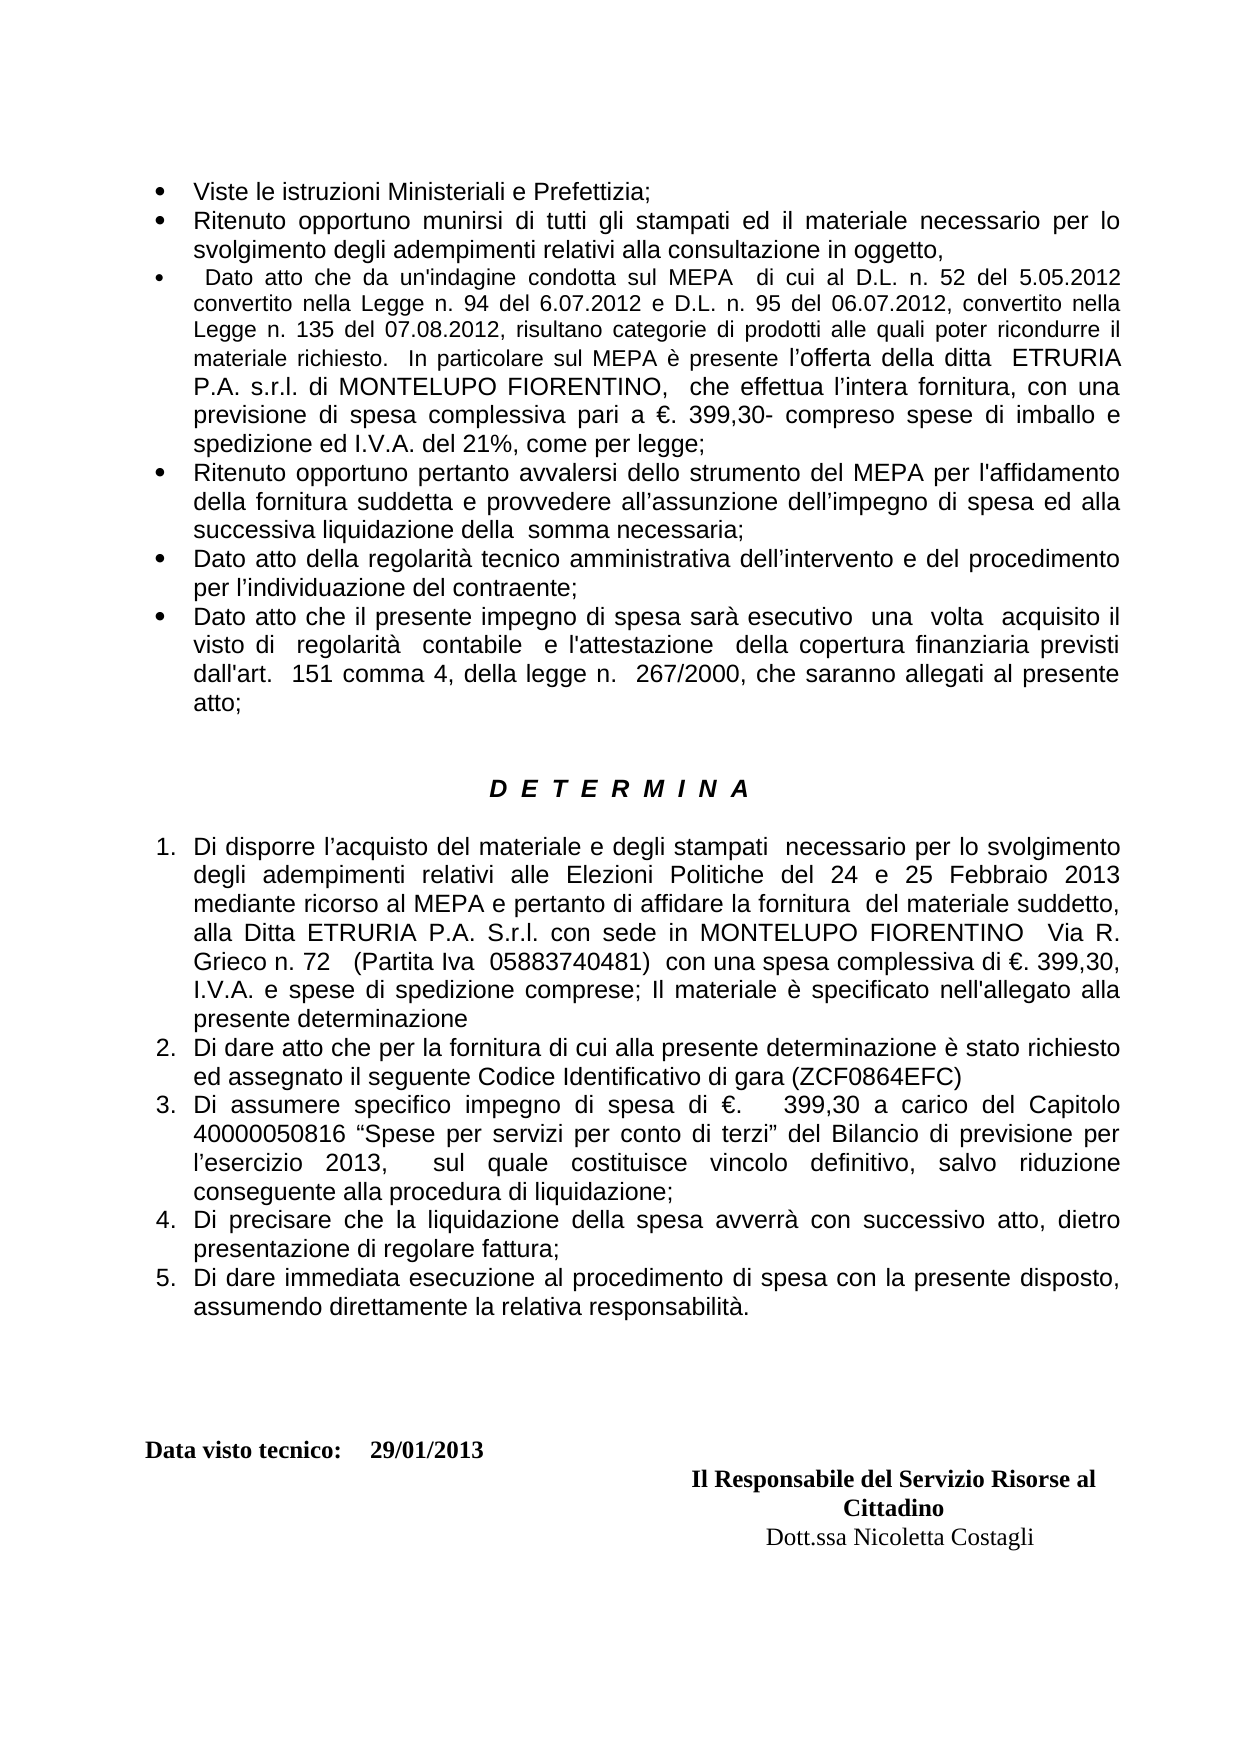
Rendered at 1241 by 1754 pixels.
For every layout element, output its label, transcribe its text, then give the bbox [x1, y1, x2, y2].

list Dato atto che da un'indagine condotta sul MEPA di cui al D.L. n. 52 del 5.05.2012 convertito nella Legge n. 94 del 6.07.2012 e D.L. n. 95 del 06.07.2012, convertito nella Legge n. 135 del 07.08.2012, risultano categorie di prodotti alle quali poter ricondurre il materiale richiesto. In particolare sul MEPA è presente l’offerta della ditta ETRURIA P.A. s.r.l. di MONTELUPO FIORENTINO, che effettua l’intera fornitura, con una previsione di spesa complessiva pari a €. 399,30- compreso spese di imballo e spedizione ed I.V.A. del 21%, come per legge; [156, 264, 1122, 458]
list Dato atto della regolarità tecnico amministrativa dell’intervento e del procedimento per l’individuazione del contraente; [156, 544, 1122, 602]
table_header Data visto tecnico: [119, 1436, 362, 1464]
table_cell [363, 1464, 668, 1522]
list Viste le istruzioni Ministeriali e Prefettizia; [156, 177, 1122, 206]
table_cell [119, 1522, 362, 1551]
table_cell [363, 1522, 668, 1551]
list Di dare atto che per la fornitura di cui alla presente determinazione è stato richiesto ed assegnato il seguente Codice Identificativo di gara (ZCF0864EFC) [156, 1033, 1122, 1091]
subtitle D E T E R M I N A [118, 774, 1122, 803]
list Di precisare che la liquidazione della spesa avverrà con successivo atto, dietro presentazione di regolare fattura; [156, 1206, 1122, 1263]
table_cell [119, 1464, 362, 1522]
list Ritenuto opportuno pertanto avvalersi dello strumento del MEPA per l'affidamento della fornitura suddetta e provvedere all’assunzione dell’impegno di spesa ed alla successiva liquidazione della somma necessaria; [156, 458, 1122, 544]
list Ritenuto opportuno munirsi di tutti gli stampati ed il materiale necessario per lo svolgimento degli adempimenti relativi alla consultazione in oggetto, [156, 206, 1122, 264]
list Di dare immediata esecuzione al procedimento di spesa con la presente disposto, assumendo direttamente la relativa responsabilità. [156, 1263, 1122, 1321]
list Di assumere specifico impegno di spesa di €. 399,30 a carico del Capitolo 40000050816 “Spese per servizi per conto di terzi” del Bilancio di previsione per l’esercizio 2013, sul quale costituisce vincolo definitivo, salvo riduzione conseguente alla procedura di liquidazione; [156, 1091, 1122, 1206]
table_cell Dott.ssa Nicoletta Costagli [669, 1522, 1119, 1551]
list Dato atto che il presente impegno di spesa sarà esecutivo una volta acquisito il visto di regolarità contabile e l'attestazione della copertura finanziaria previsti dall'art. 151 comma 4, della legge n. 267/2000, che saranno allegati al presente atto; [156, 602, 1122, 717]
list Di disporre l’acquisto del materiale e degli stampati necessario per lo svolgimento degli adempimenti relativi alle Elezioni Politiche del 24 e 25 Febbraio 2013 mediante ricorso al MEPA e pertanto di affidare la fornitura del materiale suddetto, alla Ditta ETRURIA P.A. S.r.l. con sede in MONTELUPO FIORENTINO Via R. Grieco n. 72 (Partita Iva 05883740481) con una spesa complessiva di €. 399,30, I.V.A. e spese di spedizione comprese; Il materiale è specificato nell'allegato alla presente determinazione [156, 832, 1122, 1033]
table_header [669, 1436, 1119, 1464]
table_header 29/01/2013 [363, 1436, 668, 1464]
table_cell Il Responsabile del Servizio Risorse al Cittadino [669, 1464, 1119, 1522]
